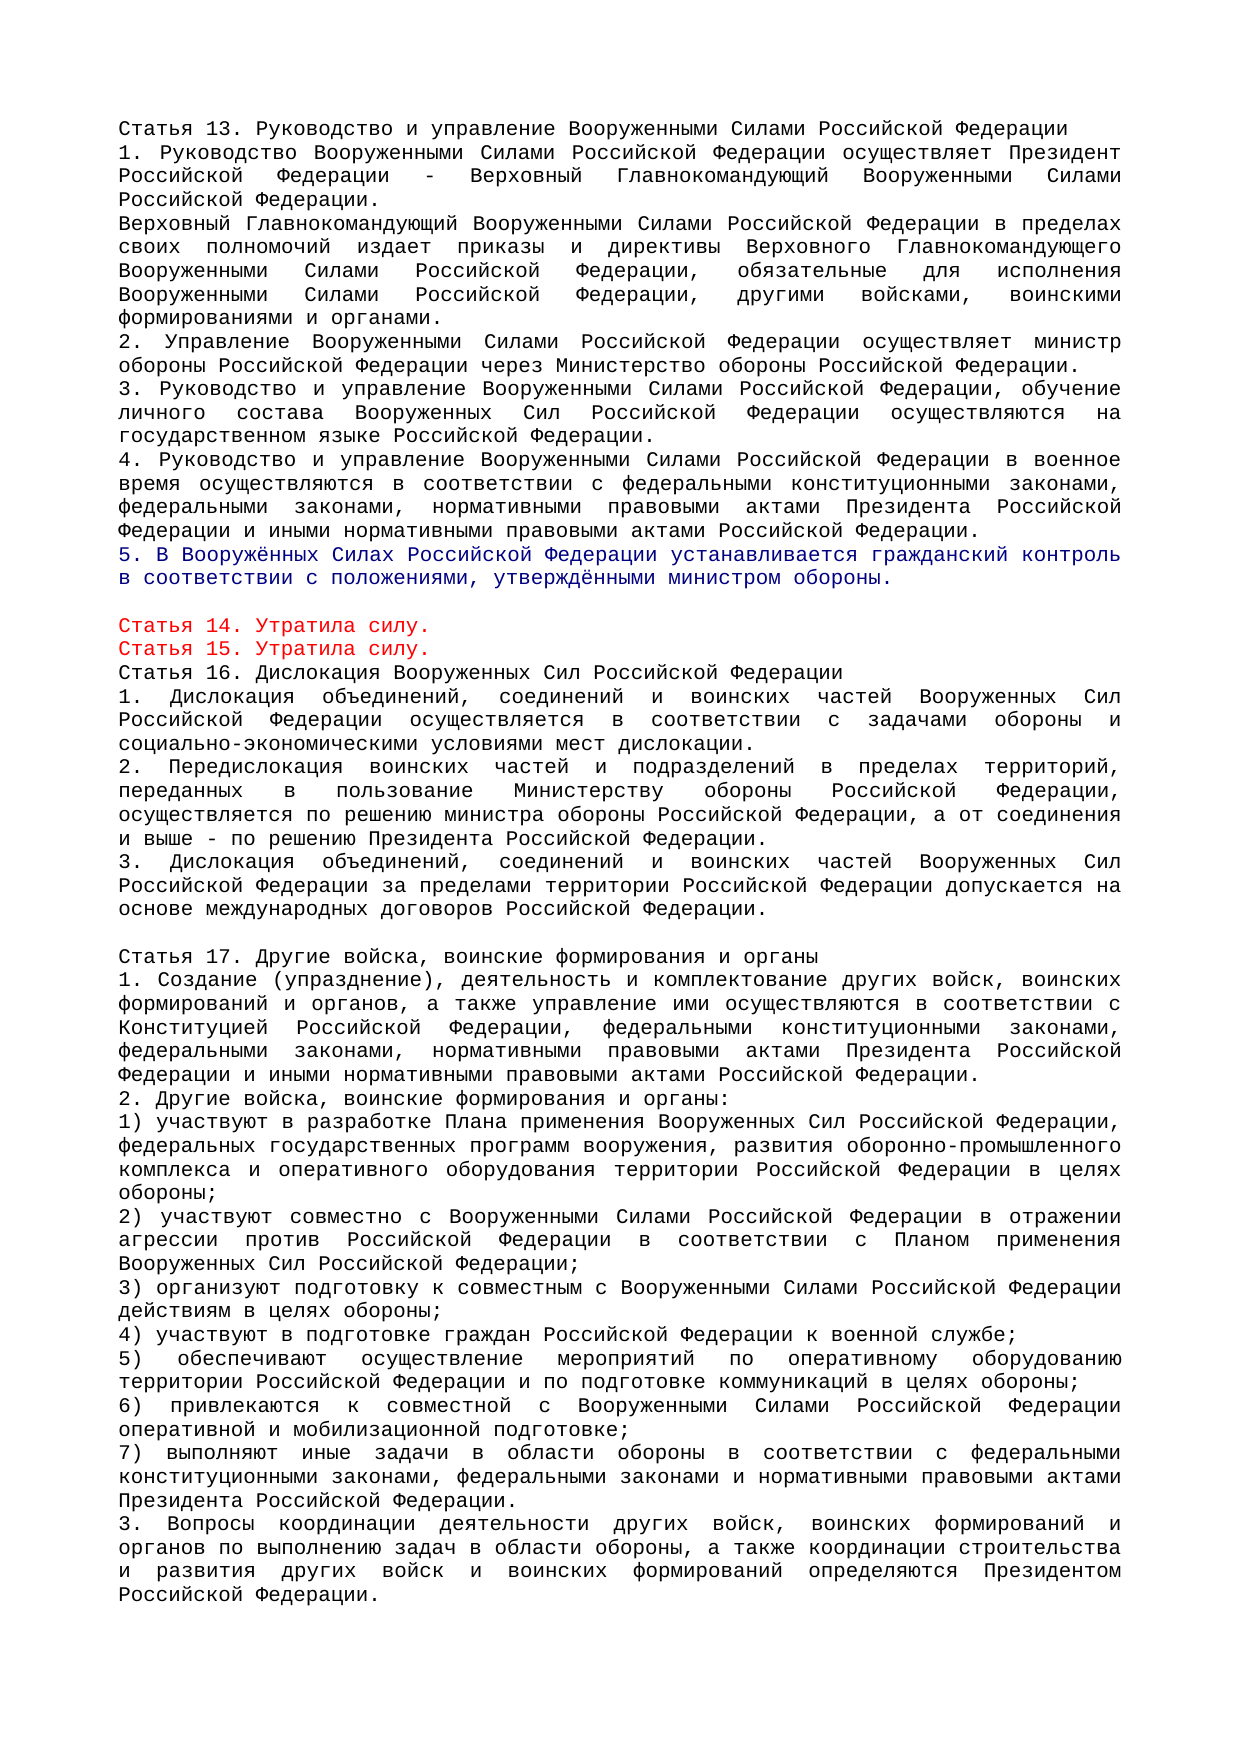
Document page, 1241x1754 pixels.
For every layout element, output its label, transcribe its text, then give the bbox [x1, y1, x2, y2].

text Статья 13. Руководство и управление Вооруженными Силами Российской Федерации [118, 118, 1122, 142]
text Статья 16. Дислокация Вооруженных Сил Российской Федерации [118, 662, 1122, 686]
text 1. Дислокация объединений, соединений и воинских частей Вооруженных Сил Российской Федерации осуществляется в соответствии с задачами обороны и социально-экономическими условиями мест дислокации. [118, 686, 1122, 757]
text Статья 14. Утратила силу. [118, 615, 1122, 638]
text 2. Управление Вооруженными Силами Российской Федерации осуществляет министр обороны Российской Федерации через Министерство обороны Российской Федерации. [118, 331, 1122, 378]
text 1. Создание (упразднение), деятельность и комплектование других войск, воинских формирований и органов, а также управление ими осуществляются в соответствии с Конституцией Российской Федерации, федеральными конституционными законами, федеральными законами, нормативными правовыми актами Президента Российской Федерации и иными нормативными правовыми актами Российской Федерации. [118, 969, 1122, 1088]
text 7) выполняют иные задачи в области обороны в соответствии с федеральными конституционными законами, федеральными законами и нормативными правовыми актами Президента Российской Федерации. [118, 1442, 1122, 1513]
text 1. Руководство Вооруженными Силами Российской Федерации осуществляет Президент Российской Федерации - Верховный Главнокомандующий Вооруженными Силами Российской Федерации. [118, 142, 1122, 213]
text 1) участвуют в разработке Плана применения Вооруженных Сил Российской Федерации, федеральных государственных программ вооружения, развития оборонно-промышленного комплекса и оперативного оборудования территории Российской Федерации в целях обороны; [118, 1111, 1122, 1206]
text 6) привлекаются к совместной с Вооруженными Силами Российской Федерации оперативной и мобилизационной подготовке; [118, 1395, 1122, 1442]
text 3. Руководство и управление Вооруженными Силами Российской Федерации, обучение личного состава Вооруженных Сил Российской Федерации осуществляются на государственном языке Российской Федерации. [118, 378, 1122, 449]
text 2. Другие войска, воинские формирования и органы: [118, 1088, 1122, 1111]
text 2) участвуют совместно с Вооруженными Силами Российской Федерации в отражении агрессии против Российской Федерации в соответствии с Планом применения Вооруженных Сил Российской Федерации; [118, 1206, 1122, 1277]
text 3. Вопросы координации деятельности других войск, воинских формирований и органов по выполнению задач в области обороны, а также координации строительства и развития других войск и воинских формирований определяются Президентом Российской Федерации. [118, 1513, 1122, 1608]
text 4. Руководство и управление Вооруженными Силами Российской Федерации в военное время осуществляются в соответствии с федеральными конституционными законами, федеральными законами, нормативными правовыми актами Президента Российской Федерации и иными нормативными правовыми актами Российской Федерации. [118, 449, 1122, 544]
text 5) обеспечивают осуществление мероприятий по оперативному оборудованию территории Российской Федерации и по подготовке коммуникаций в целях обороны; [118, 1348, 1122, 1395]
text Статья 17. Другие войска, воинские формирования и органы [118, 946, 1122, 969]
text 2. Передислокация воинских частей и подразделений в пределах территорий, переданных в пользование Министерству обороны Российской Федерации, осуществляется по решению министра обороны Российской Федерации, а от соединения и выше - по решению Президента Российской Федерации. [118, 757, 1122, 851]
text Верховный Главнокомандующий Вооруженными Силами Российской Федерации в пределах своих полномочий издает приказы и директивы Верховного Главнокомандующего Вооруженными Силами Российской Федерации, обязательные для исполнения Вооруженными Силами Российской Федерации, другими войсками, воинскими формированиями и органами. [118, 213, 1122, 331]
text 4) участвуют в подготовке граждан Российской Федерации к военной службе; [118, 1324, 1122, 1348]
text 3. Дислокация объединений, соединений и воинских частей Вооруженных Сил Российской Федерации за пределами территории Российской Федерации допускается на основе международных договоров Российской Федерации. [118, 851, 1122, 922]
text Статья 15. Утратила силу. [118, 638, 1122, 662]
text 3) организуют подготовку к совместным с Вооруженными Силами Российской Федерации действиям в целях обороны; [118, 1277, 1122, 1324]
text 5. В Вооружённых Силах Российской Федерации устанавливается гражданский контроль в соответствии с положениями, утверждёнными министром обороны. [118, 544, 1122, 591]
